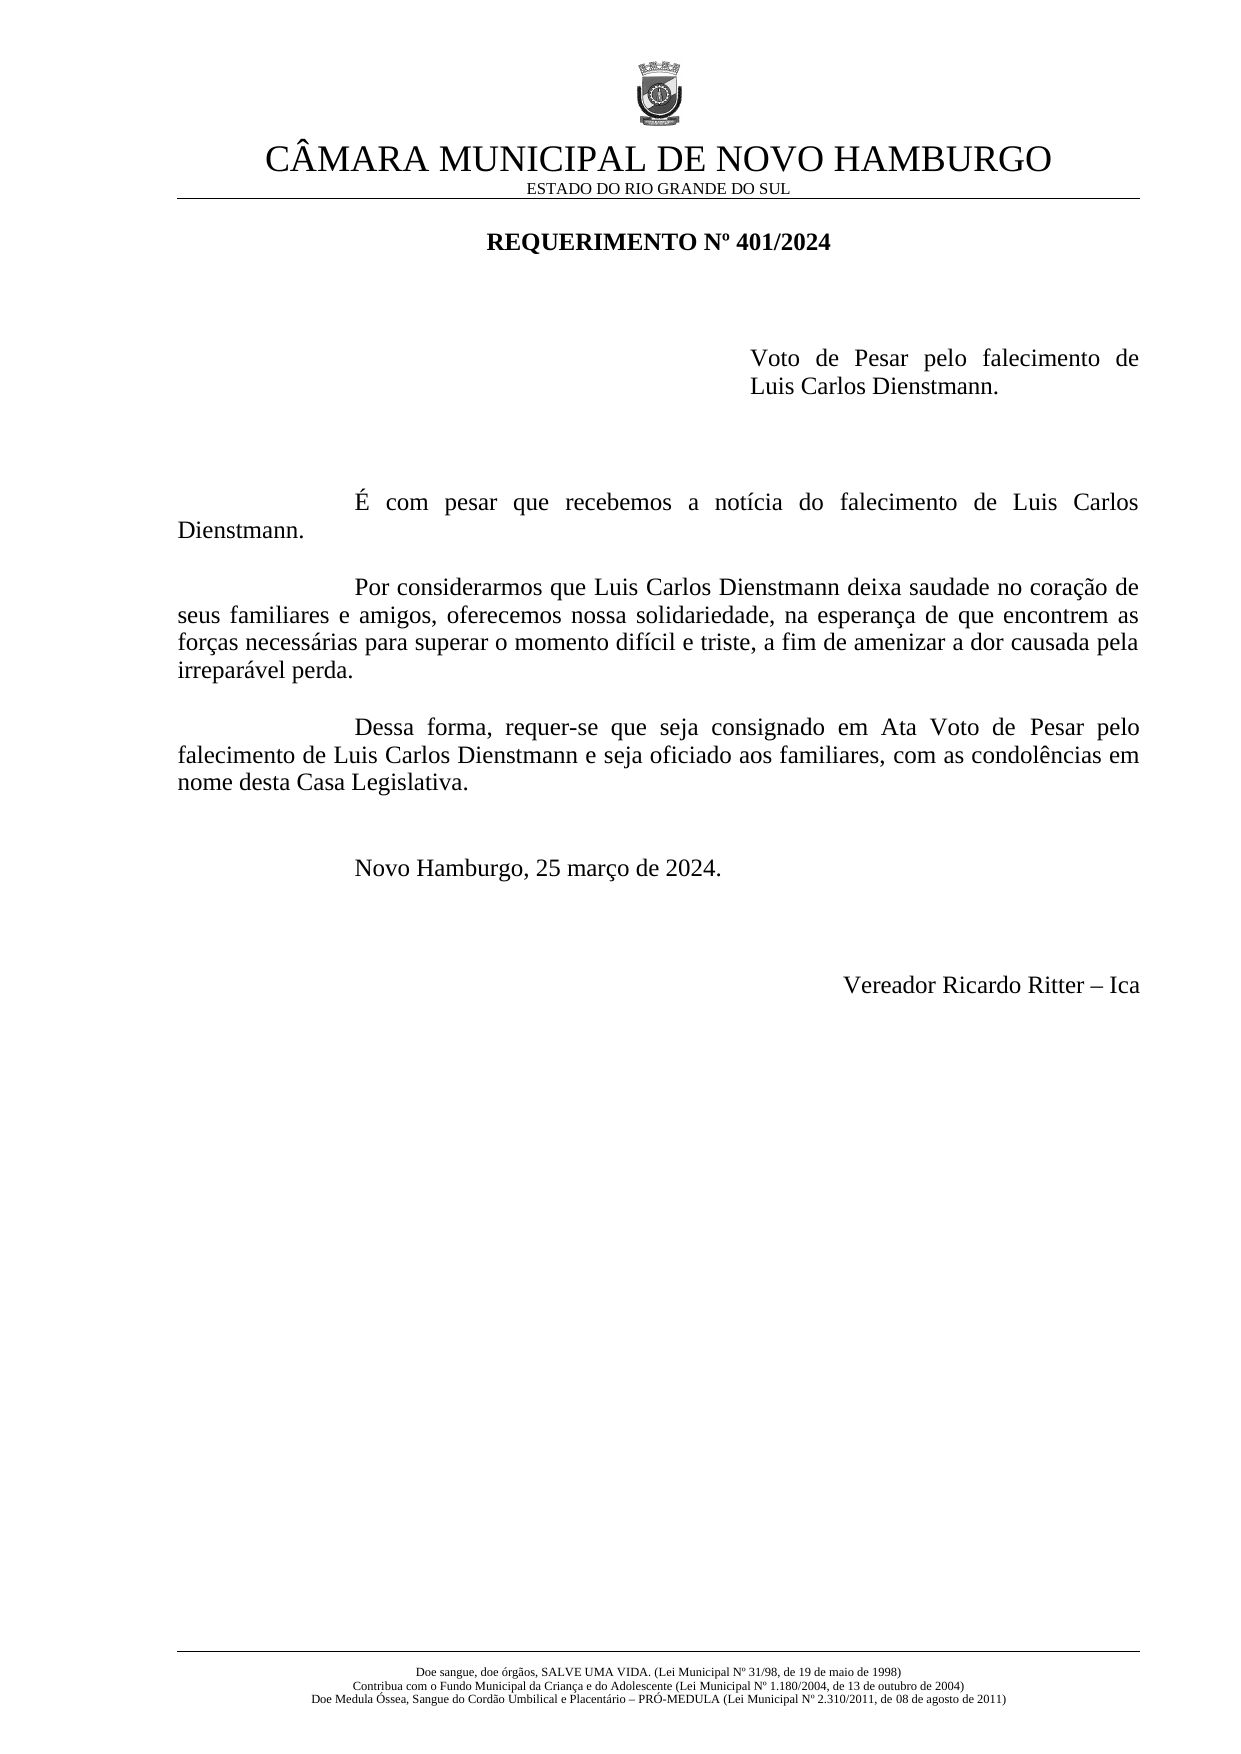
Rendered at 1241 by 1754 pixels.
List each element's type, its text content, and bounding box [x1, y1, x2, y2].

text Vereador Ricardo Ritter – Ica [649, 971, 1140, 998]
text Novo Hamburgo, 25 março de 2024. [177, 854, 1140, 882]
text Dessa forma, requer-se que seja consignado em Ata Voto de Pesar pelo falecimento de Luis Carlos Dienstmann e seja oficiado aos familiares, com as condolências em nome desta Casa Legislativa. [177, 713, 1140, 796]
text É com pesar que recebemos a notícia do falecimento de Luis Carlos Dienstmann. [177, 488, 1140, 544]
text Voto de Pesar pelo falecimento de Luis Carlos Dienstmann. [750, 344, 1140, 400]
text REQUERIMENTO Nº 401/2024 [177, 228, 1140, 256]
text Por considerarmos que Luis Carlos Dienstmann deixa saudade no coração de seus familiares e amigos, oferecemos nossa solidariedade, na esperança de que encontrem as forças necessárias para superar o momento difícil e triste, a fim de amenizar a dor causada pela irreparável perda. [177, 573, 1140, 684]
